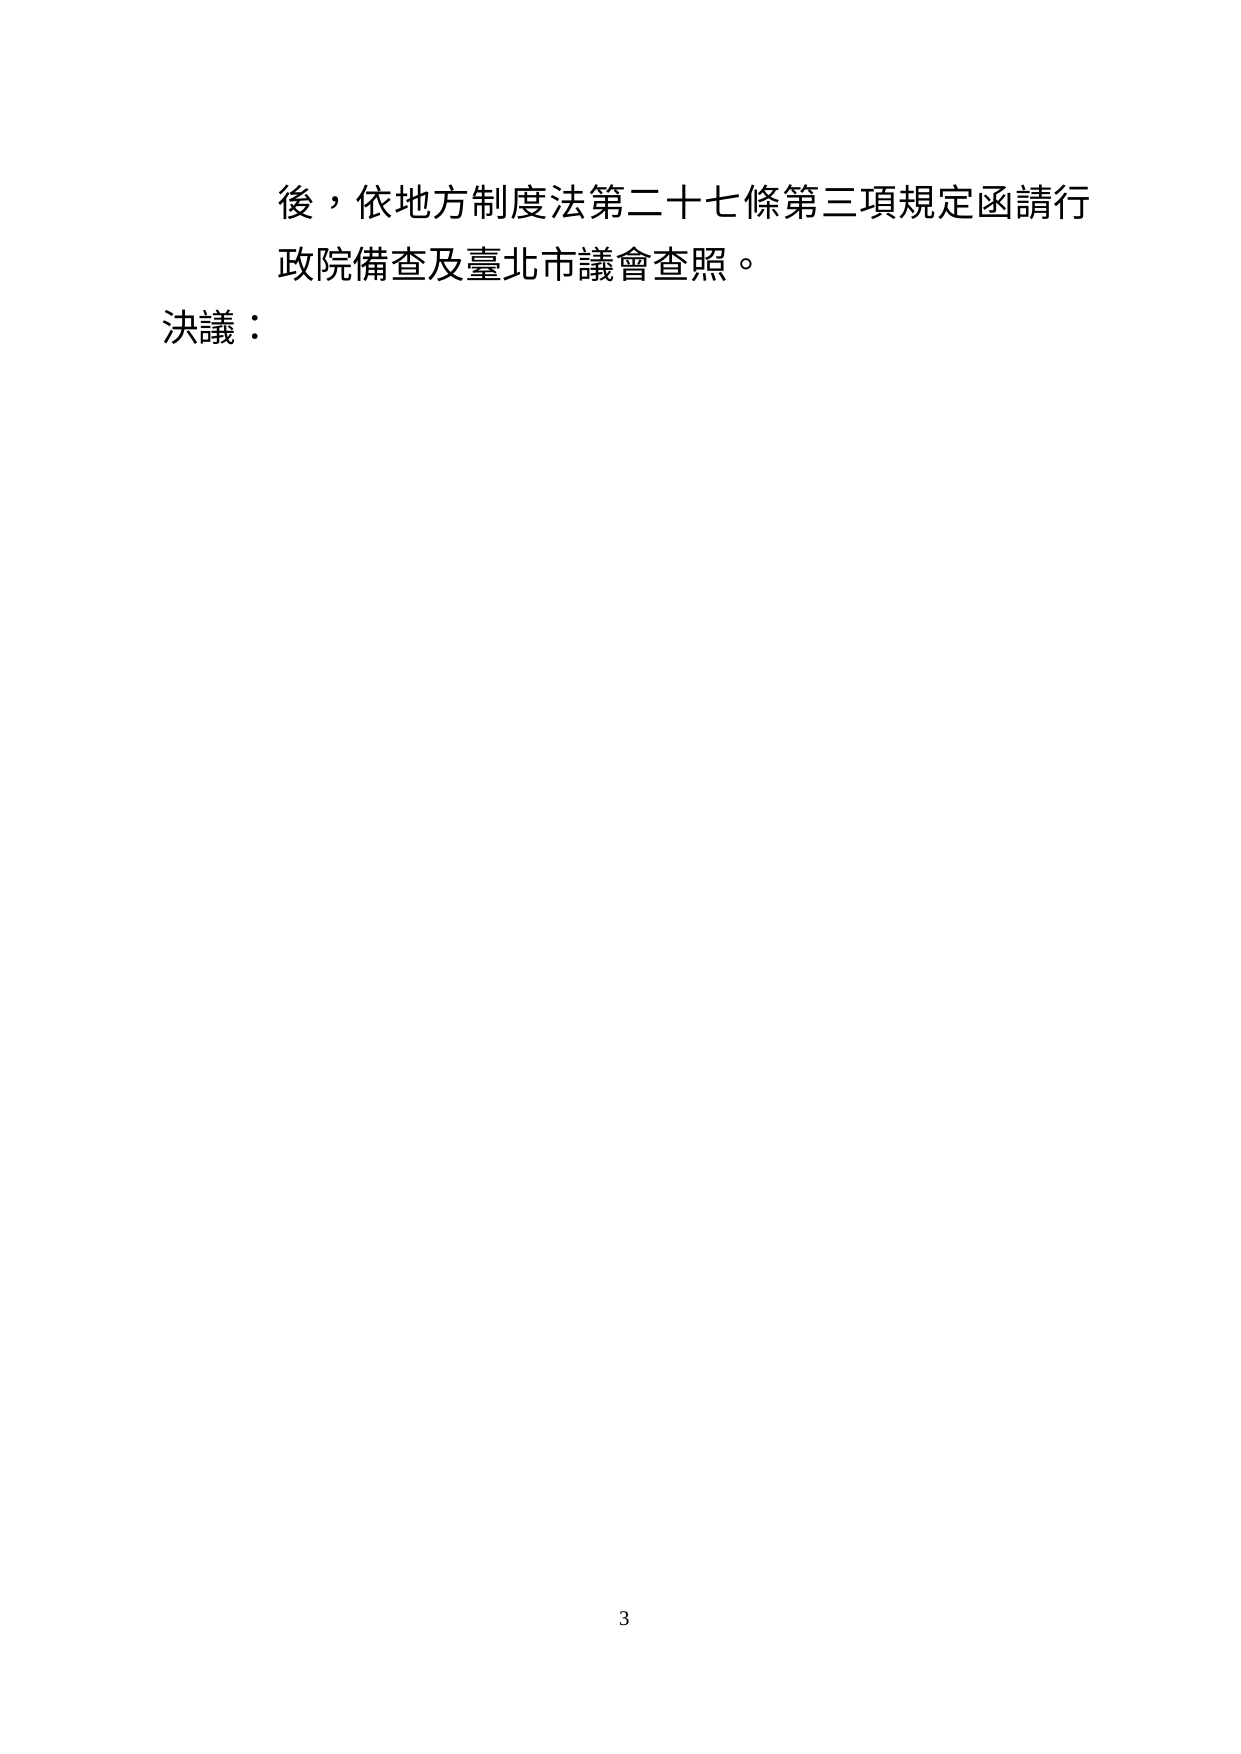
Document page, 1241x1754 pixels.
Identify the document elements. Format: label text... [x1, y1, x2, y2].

text 後，依地方制度法第二十七條第三項規定函請行政院備查及臺北市議會查照。 [160, 158, 1092, 283]
text 決議： [161, 283, 1092, 346]
